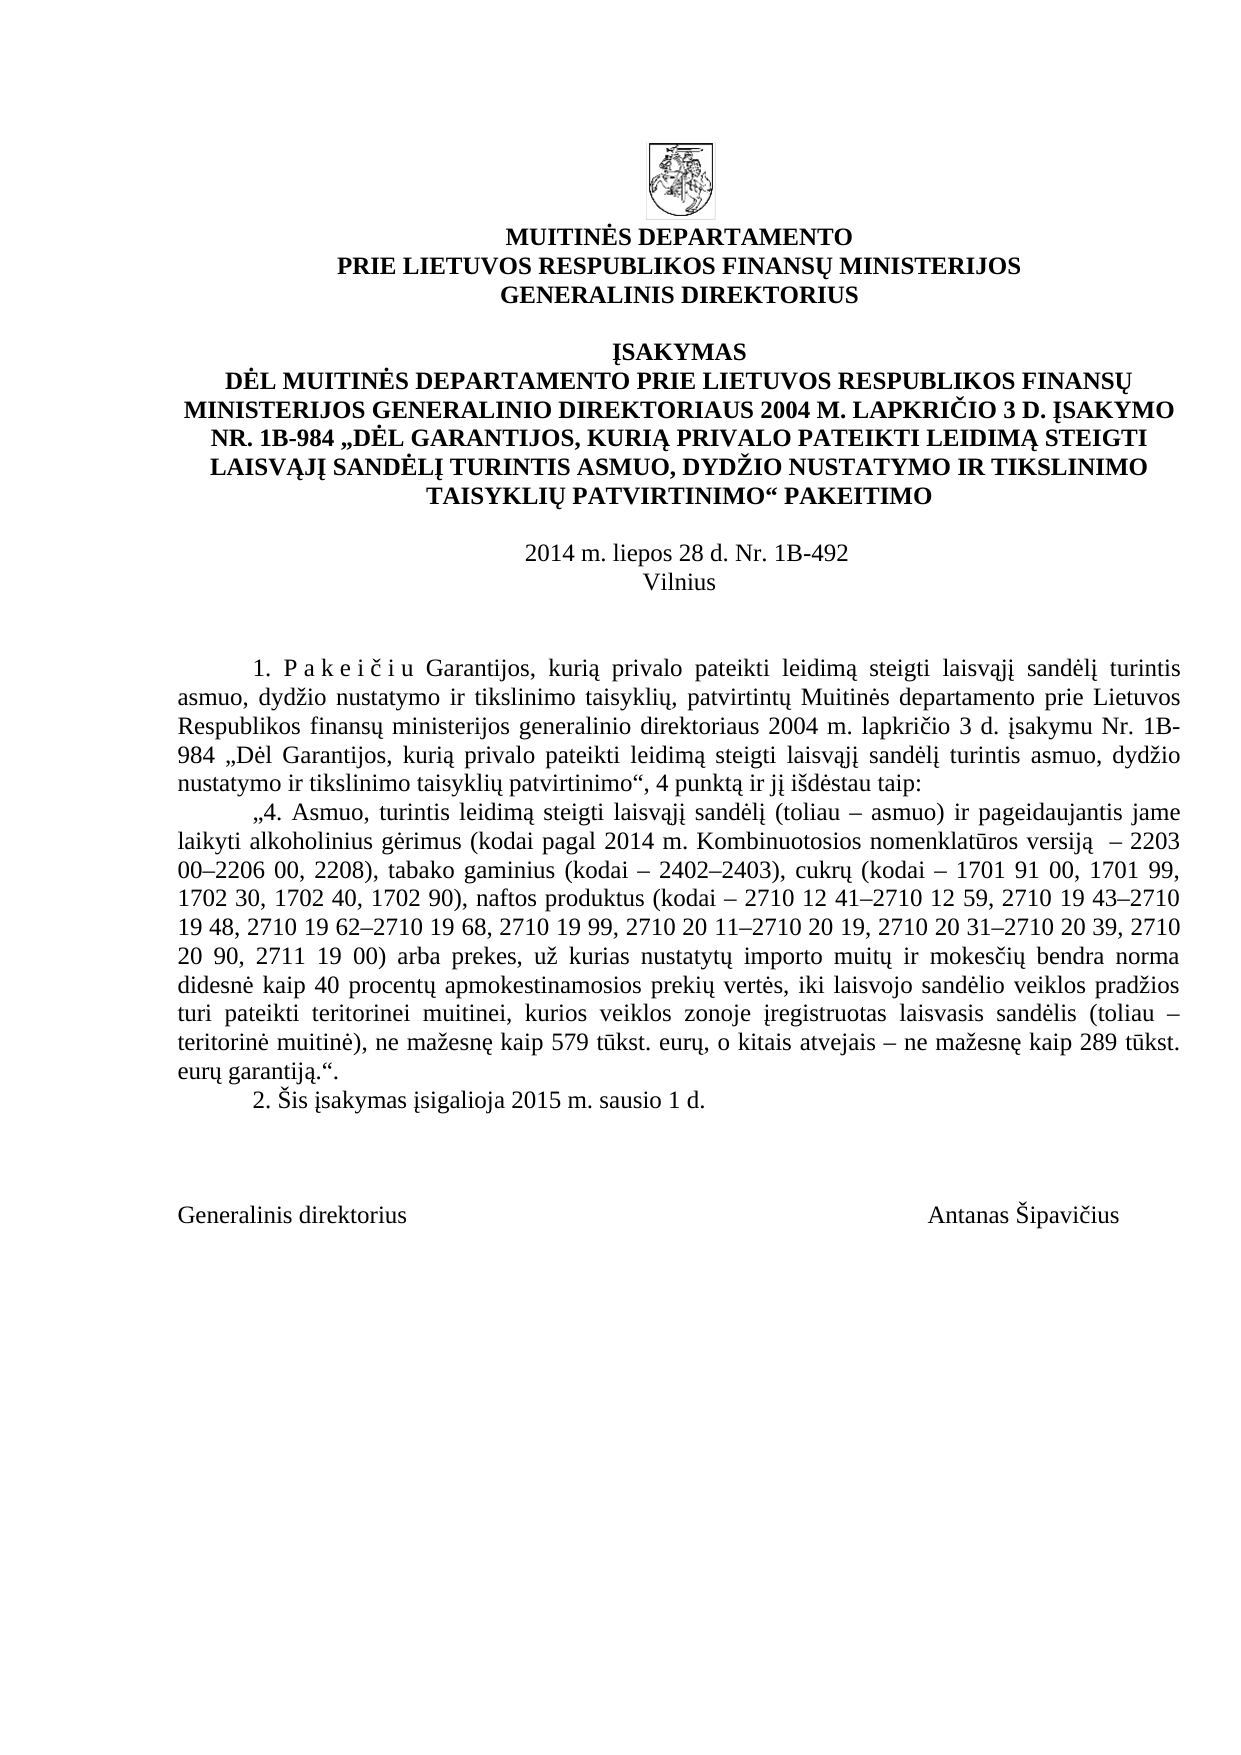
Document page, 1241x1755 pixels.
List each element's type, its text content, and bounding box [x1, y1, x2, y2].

text MUITINĖS DEPARTAMENTO [177, 222, 1181, 251]
text „4. Asmuo, turintis leidimą steigti laisvąjį sandėlį (toliau – asmuo) ir pageidaujantis jame laikyti alkoholinius gėrimus (kodai pagal 2014 m. Kombinuotosios nomenklatūros versiją – 2203 00–2206 00, 2208), tabako gaminius (kodai – 2402–2403), cukrų (kodai – 1701 91 00, 1701 99, 1702 30, 1702 40, 1702 90), naftos produktus (kodai – 2710 12 41–2710 12 59, 2710 19 43–2710 19 48, 2710 19 62–2710 19 68, 2710 19 99, 2710 20 11–2710 20 19, 2710 20 31–2710 20 39, 2710 20 90, 2711 19 00) arba prekes, už kurias nustatytų importo muitų ir mokesčių bendra norma didesnė kaip 40 procentų apmokestinamosios prekių vertės, iki laisvojo sandėlio veiklos pradžios turi pateikti teritorinei muitinei, kurios veiklos zonoje įregistruotas laisvasis sandėlis (toliau – teritorinė muitinė), ne mažesnę kaip 579 tūkst. eurų, o kitais atvejais – ne mažesnę kaip 289 tūkst. eurų garantiją.“. [177, 797, 1181, 1085]
text 2. Šis įsakymas įsigalioja 2015 m. sausio 1 d. [177, 1085, 1181, 1113]
text 1. P a k e i č i u Garantijos, kurią privalo pateikti leidimą steigti laisvąjį sandėlį turintis asmuo, dydžio nustatymo ir tikslinimo taisyklių, patvirtintų Muitinės departamento prie Lietuvos Respublikos finansų ministerijos generalinio direktoriaus 2004 m. lapkričio 3 d. įsakymu Nr. 1B-984 „Dėl Garantijos, kurią privalo pateikti leidimą steigti laisvąjį sandėlį turintis asmuo, dydžio nustatymo ir tikslinimo taisyklių patvirtinimo“, 4 punktą ir jį išdėstau taip: [177, 653, 1181, 797]
text 2014 m. liepos 28 d. Nr. 1B-492 [192, 538, 1181, 567]
text Vilnius [177, 567, 1181, 596]
text GENERALINIS DIREKTORIUS [177, 280, 1181, 308]
text ĮSAKYMAS [177, 337, 1181, 366]
text DĖL MUITINĖS DEPARTAMENTO PRIE LIETUVOS RESPUBLIKOS FINANSŲ MINISTERIJOS GENERALINIO DIREKTORIAUS 2004 M. LAPKRIČIO 3 D. ĮSAKYMO NR. 1B-984 „DĖL GARANTIJOS, KURIĄ PRIVALO PATEIKTI LEIDIMĄ STEIGTI LAISVĄJĮ SANDĖLĮ TURINTIS ASMUO, DYDŽIO NUSTATYMO IR TIKSLINIMO TAISYKLIŲ PATVIRTINIMO“ PAKEITIMO [177, 366, 1181, 510]
text PRIE LIETUVOS RESPUBLIKOS FINANSŲ MINISTERIJOS [177, 251, 1181, 280]
text Generalinis direktorius Antanas Šipavičius [177, 1200, 1181, 1228]
